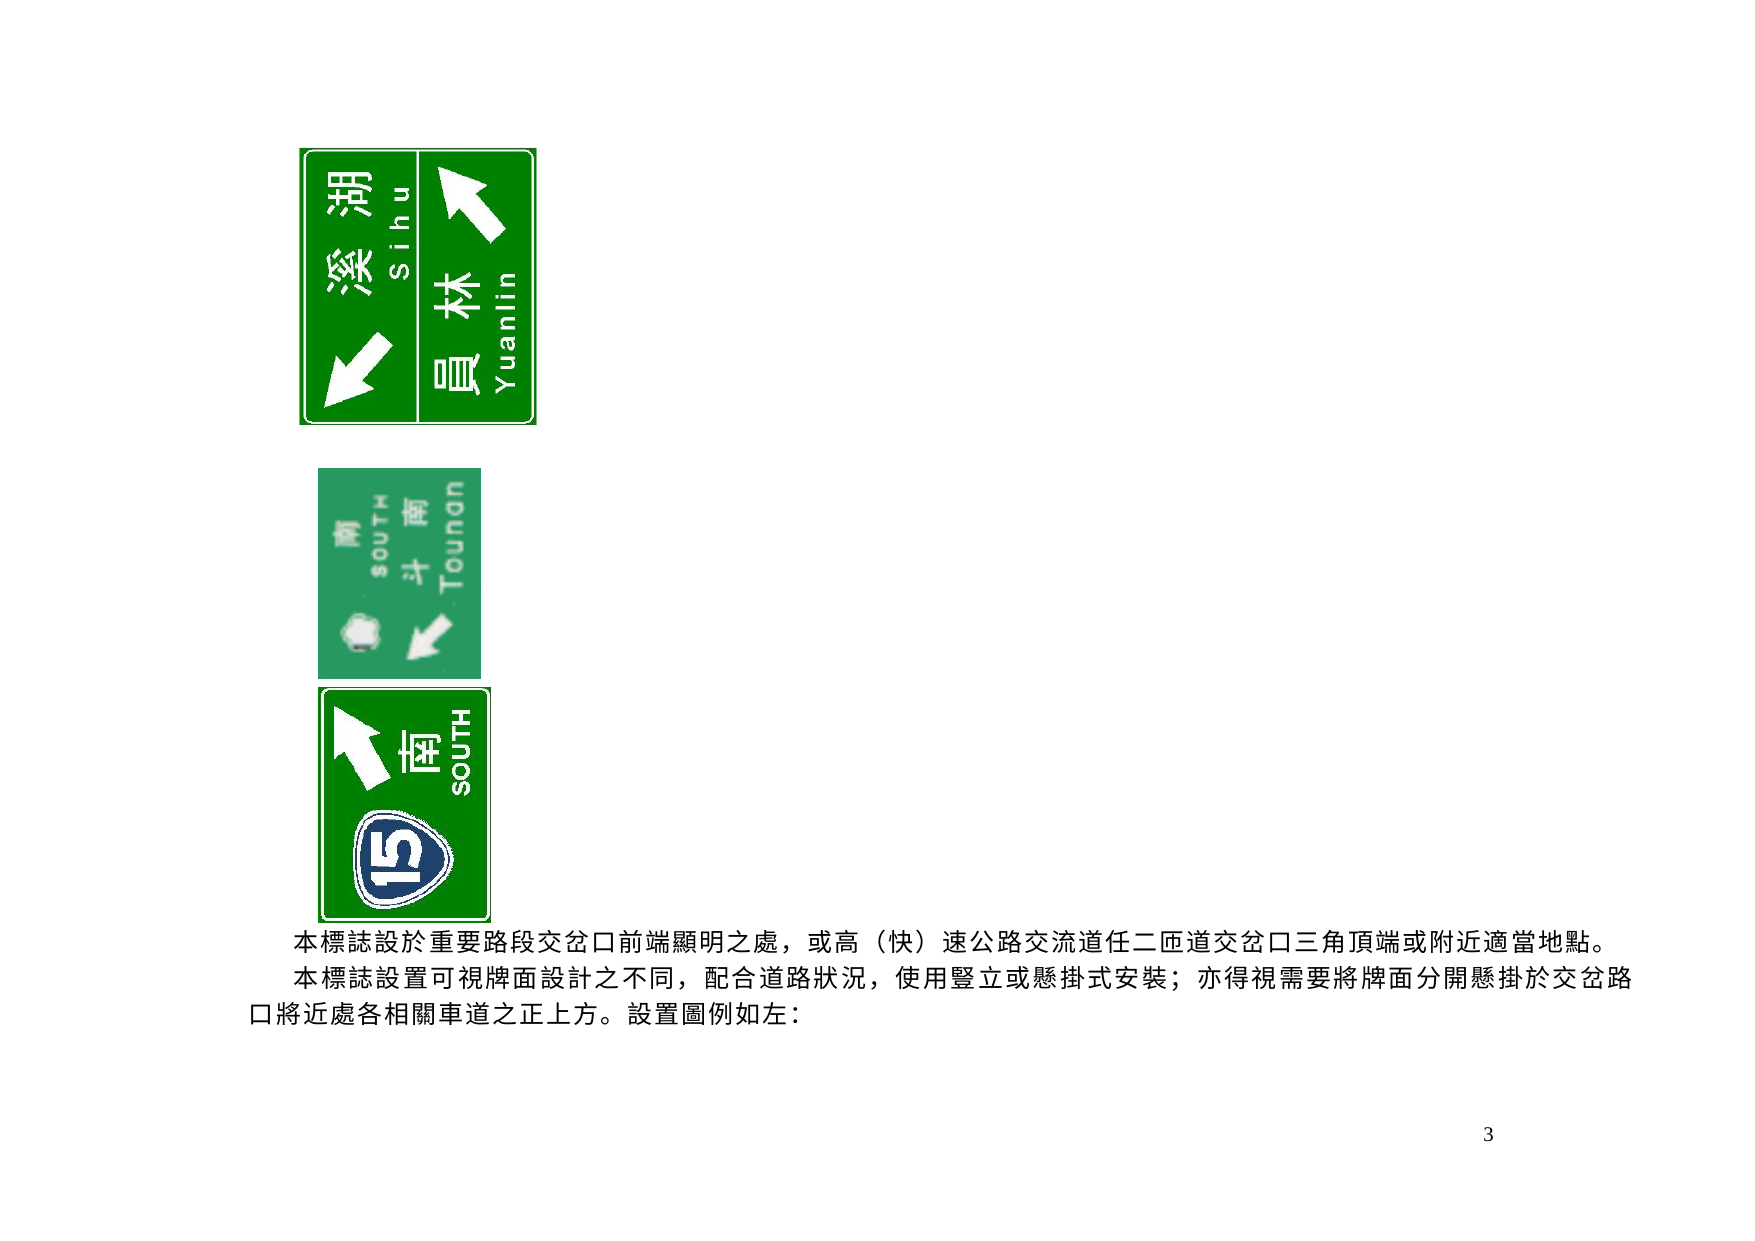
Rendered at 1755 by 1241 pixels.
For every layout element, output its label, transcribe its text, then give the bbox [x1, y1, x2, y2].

picture [297, 147, 541, 427]
text 本標誌設於重要路段交岔口前端顯明之處，或高（快）速公路交流道任二匝道交岔口三角頂端或附近適當地點。 [249, 922, 1636, 958]
text 本標誌設置可視牌面設計之不同，配合道路狀況，使用豎立或懸掛式安裝；亦得視需要將牌面分開懸掛於交岔路口將近處各相關車道之正上方。設置圖例如左： [249, 958, 1636, 1031]
picture [318, 468, 501, 923]
